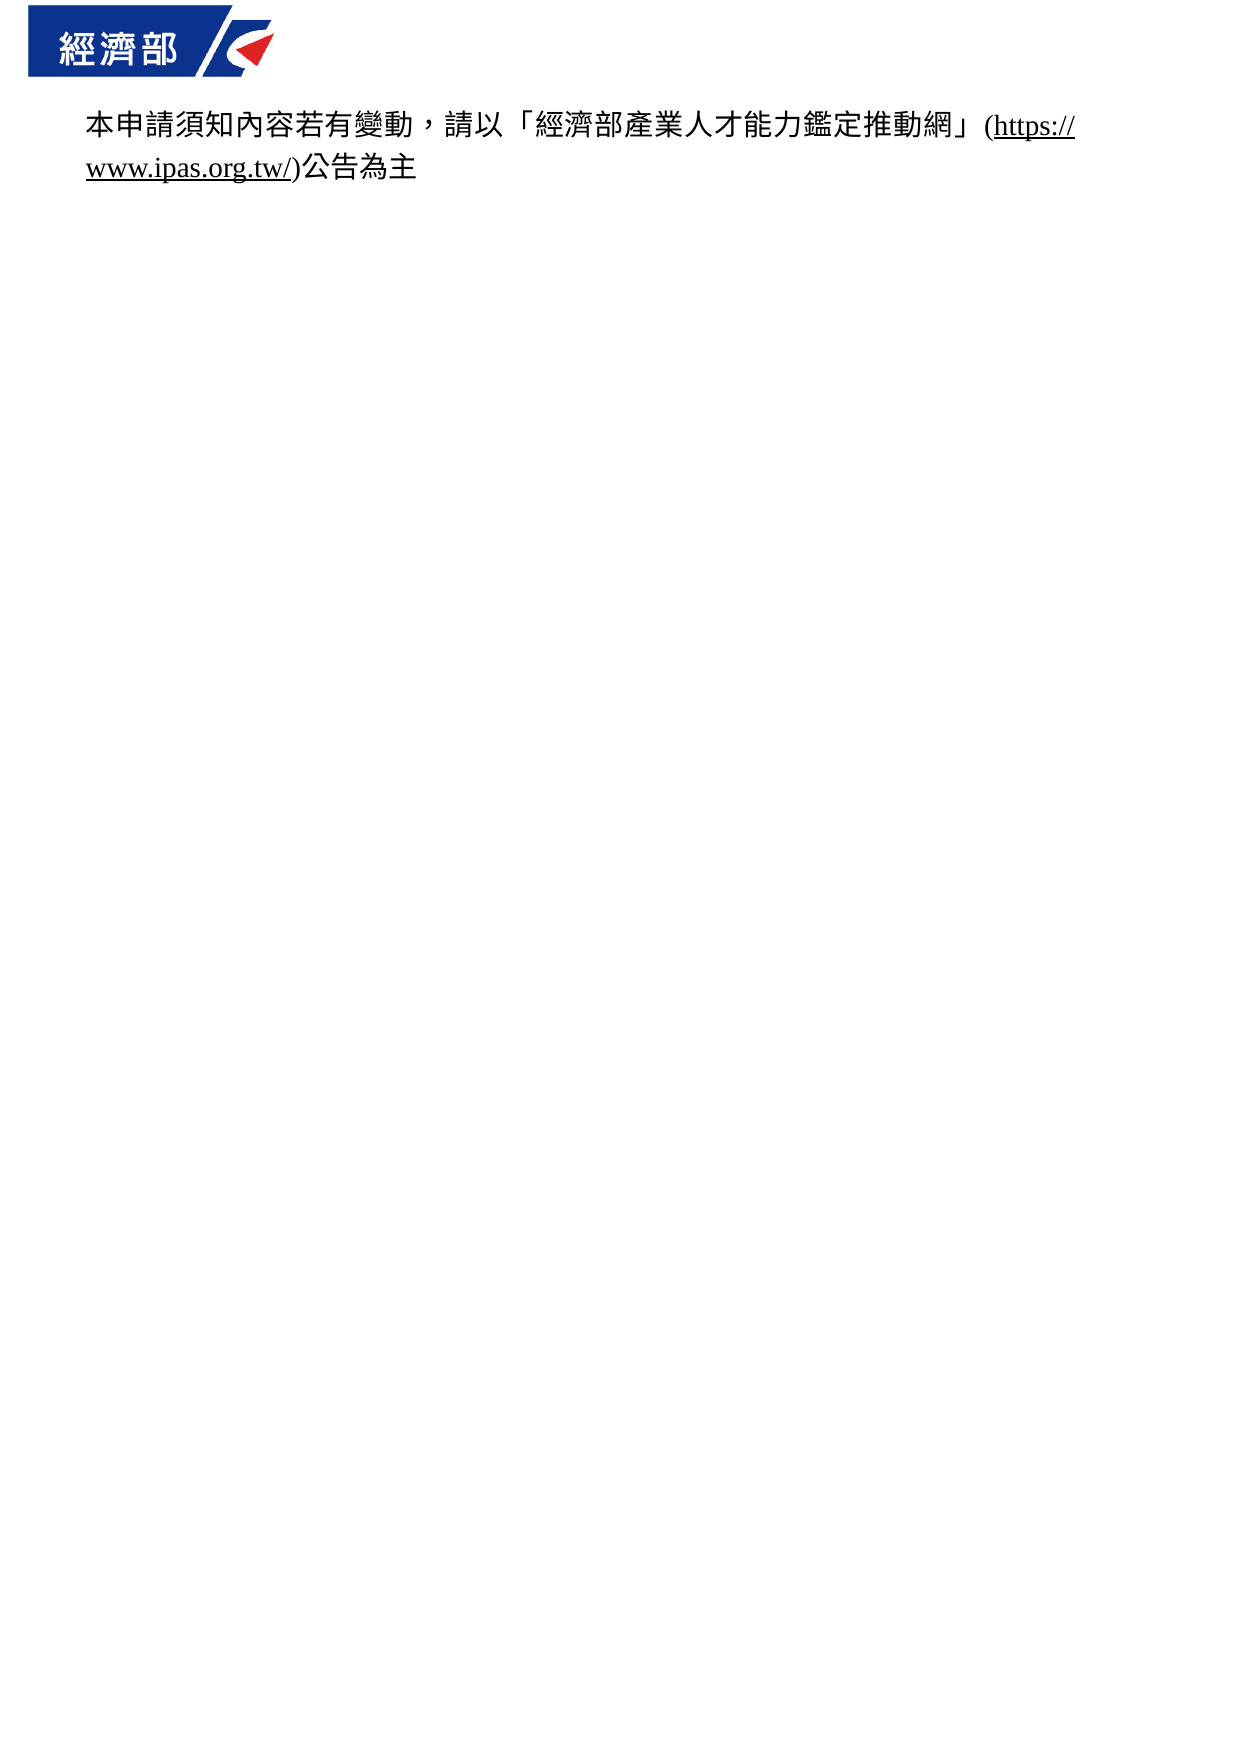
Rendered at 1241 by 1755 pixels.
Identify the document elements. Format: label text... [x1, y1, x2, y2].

text 本申請須知內容若有變動，請以「經濟部產業人才能力鑑定推動網」(https://www.ipas.org.tw/)公告為主 [85, 101, 1075, 186]
